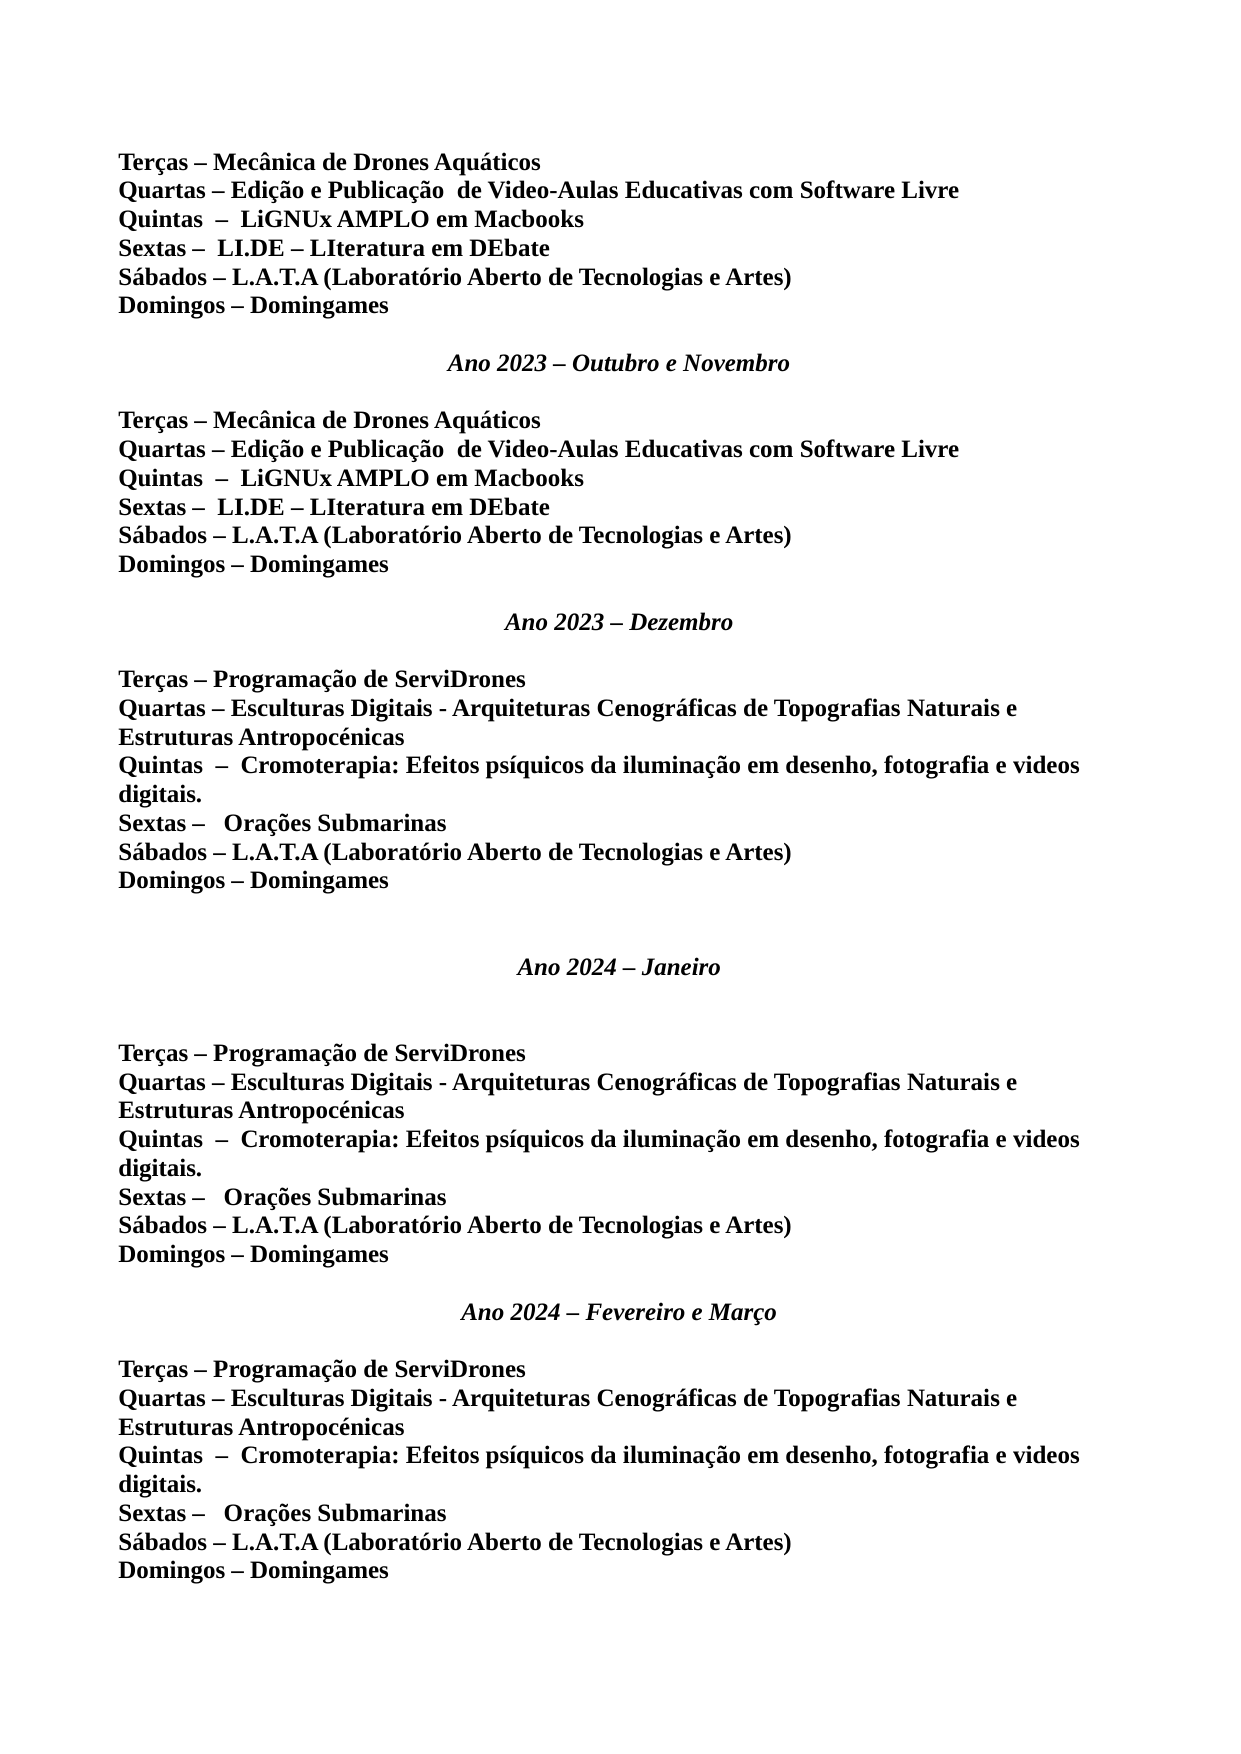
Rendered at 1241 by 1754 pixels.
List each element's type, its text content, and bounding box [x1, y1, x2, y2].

text Sábados – L.A.T.A (Laboratório Aberto de Tecnologias e Artes) [118, 521, 1122, 549]
text Domingos – Domingames [118, 1556, 1122, 1584]
text Quartas – Edição e Publicação de Video-Aulas Educativas com Software Livre [118, 434, 1122, 463]
text Quintas – LiGNUx AMPLO em Macbooks [118, 204, 1122, 233]
text Sextas – LI.DE – LIteratura em DEbate [118, 492, 1122, 521]
text Domingos – Domingames [118, 291, 1122, 319]
text Terças – Mecânica de Drones Aquáticos [118, 406, 1122, 434]
text Ano 2023 – Dezembro [118, 607, 1122, 636]
text Ano 2024 – Fevereiro e Março [118, 1297, 1122, 1326]
text Terças – Mecânica de Drones Aquáticos [118, 147, 1122, 176]
text Quintas – Cromoterapia: Efeitos psíquicos da iluminação em desenho, fotografia e videos digitais. [118, 751, 1122, 808]
text Ano 2023 – Outubro e Novembro [118, 348, 1122, 377]
text Quintas – LiGNUx AMPLO em Macbooks [118, 463, 1122, 492]
text Sábados – L.A.T.A (Laboratório Aberto de Tecnologias e Artes) [118, 1527, 1122, 1556]
text Sábados – L.A.T.A (Laboratório Aberto de Tecnologias e Artes) [118, 262, 1122, 291]
text Terças – Programação de ServiDrones [118, 1038, 1122, 1067]
text Domingos – Domingames [118, 1239, 1122, 1268]
text Sábados – L.A.T.A (Laboratório Aberto de Tecnologias e Artes) [118, 837, 1122, 866]
text Sextas – Orações Submarinas [118, 1498, 1122, 1527]
text Quartas – Esculturas Digitais - Arquiteturas Cenográficas de Topografias Naturais e Estruturas Antropocénicas [118, 693, 1122, 751]
text Quartas – Edição e Publicação de Video-Aulas Educativas com Software Livre [118, 176, 1122, 204]
text Quintas – Cromoterapia: Efeitos psíquicos da iluminação em desenho, fotografia e videos digitais. [118, 1124, 1122, 1182]
text Sextas – Orações Submarinas [118, 808, 1122, 837]
text Ano 2024 – Janeiro [118, 952, 1122, 981]
text Terças – Programação de ServiDrones [118, 1354, 1122, 1383]
text Quintas – Cromoterapia: Efeitos psíquicos da iluminação em desenho, fotografia e videos digitais. [118, 1441, 1122, 1498]
text Sextas – Orações Submarinas [118, 1182, 1122, 1211]
text Quartas – Esculturas Digitais - Arquiteturas Cenográficas de Topografias Naturais e Estruturas Antropocénicas [118, 1383, 1122, 1441]
text Domingos – Domingames [118, 866, 1122, 894]
text Sextas – LI.DE – LIteratura em DEbate [118, 233, 1122, 262]
text Domingos – Domingames [118, 549, 1122, 578]
text Terças – Programação de ServiDrones [118, 664, 1122, 693]
text Sábados – L.A.T.A (Laboratório Aberto de Tecnologias e Artes) [118, 1211, 1122, 1239]
text Quartas – Esculturas Digitais - Arquiteturas Cenográficas de Topografias Naturais e Estruturas Antropocénicas [118, 1067, 1122, 1124]
